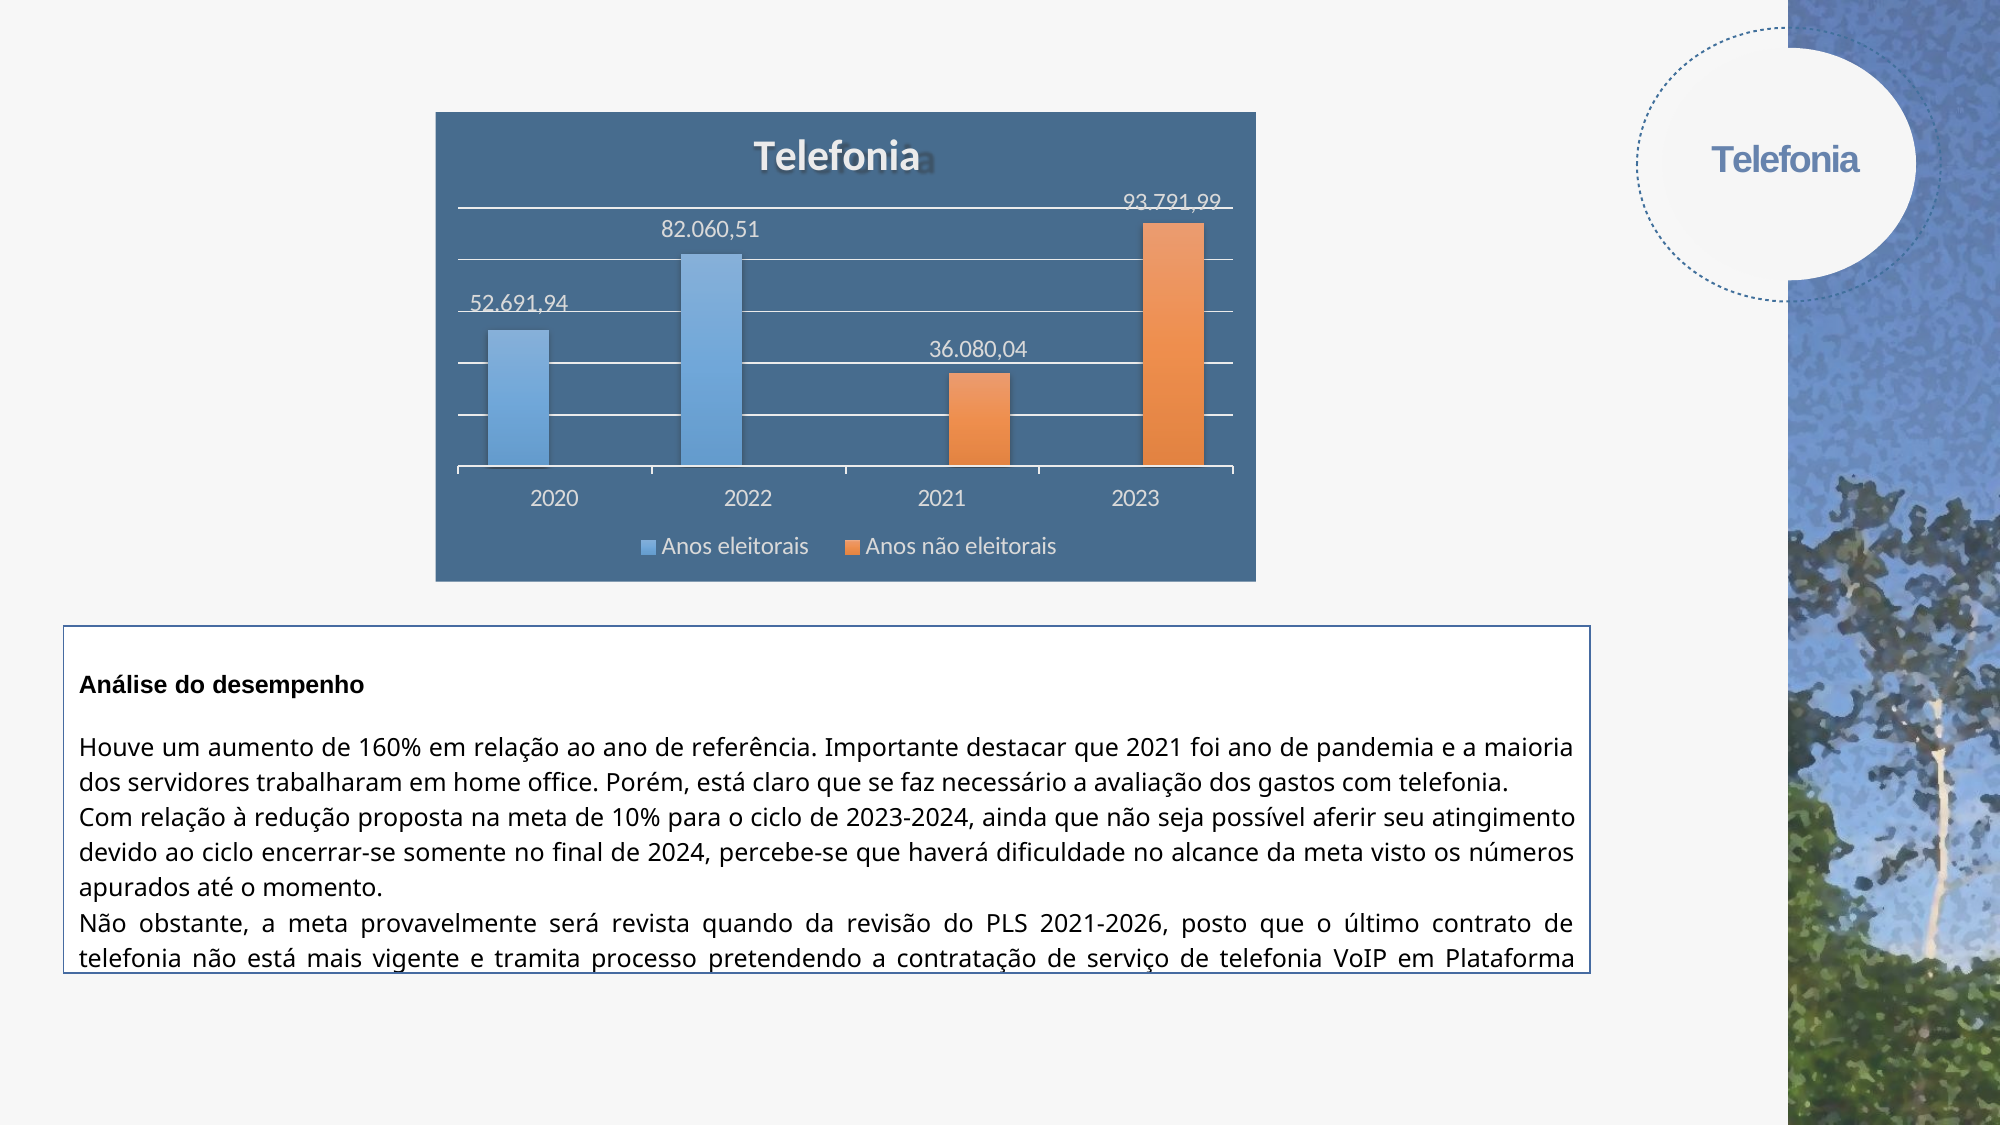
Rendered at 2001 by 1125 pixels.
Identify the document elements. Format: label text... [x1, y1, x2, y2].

text Não obstante, a meta provavelmente será revista quando da revisão do PLS 2021-2026, posto que o último contrato de telefonia não está mais vigente e tramita processo pretendendo a contratação de serviço de telefonia VoIP em Plataforma PABX em Nuvem. [78, 905, 1575, 972]
text Análise do desempenho [78, 670, 1589, 699]
text Com relação à redução proposta na meta de 10% para o ciclo de 2023-2024, ainda que não seja possível aferir seu atingimento devido ao ciclo encerrar-se somente no final de 2024, percebe-se que haverá dificuldade no alcance da meta visto os números apurados até o momento. [78, 800, 1576, 904]
text Houve um aumento de 160% em relação ao ano de referência. Importante destacar que 2021 foi ano de pandemia e a maioria dos servidores trabalharam em home office. Porém, está claro que se faz necessário a avaliação dos gastos com telefonia. [78, 730, 1576, 799]
